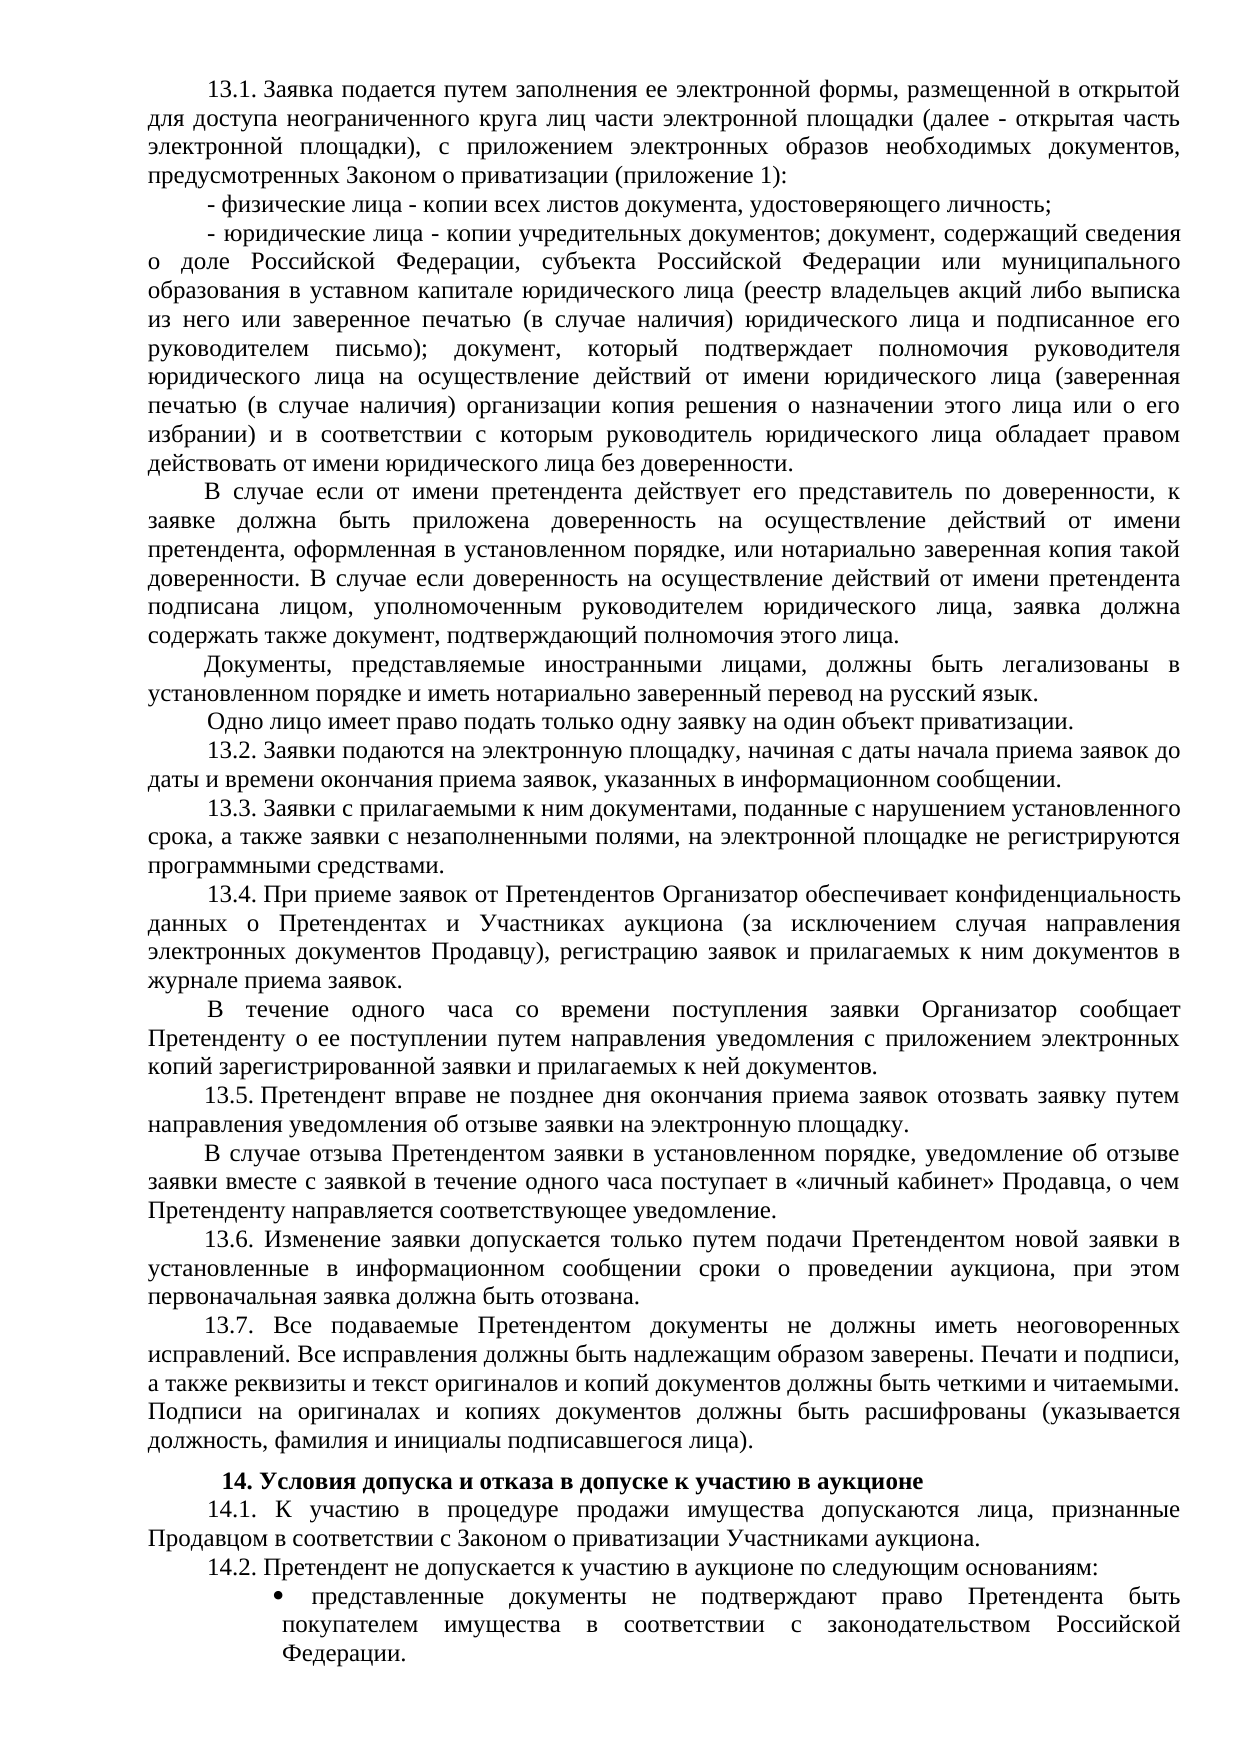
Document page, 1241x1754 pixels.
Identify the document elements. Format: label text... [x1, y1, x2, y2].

text 14. Условия допуска и отказа в допуске к участию в аукционе [185, 1466, 1181, 1494]
text В течение одного часа со времени поступления заявки Организатор сообщает Претенденту о ее поступлении путем направления уведомления с приложением электронных копий зарегистрированной заявки и прилагаемых к ней документов. [148, 994, 1181, 1080]
list представленные документы не подтверждают право Претендента быть покупателем имущества в соответствии с законодательством Российской Федерации. [244, 1581, 1181, 1667]
text Одно лицо имеет право подать только одну заявку на один объект приватизации. [148, 706, 1181, 735]
text - юридические лица - копии учредительных документов; документ, содержащий сведения о доле Российской Федерации, субъекта Российской Федерации или муниципального образования в уставном капитале юридического лица (реестр владельцев акций либо выписка из него или заверенное печатью (в случае наличия) юридического лица и подписанное его руководителем письмо); документ, который подтверждает полномочия руководителя юридического лица на осуществление действий от имени юридического лица (заверенная печатью (в случае наличия) организации копия решения о назначении этого лица или о его избрании) и в соответствии с которым руководитель юридического лица обладает правом действовать от имени юридического лица без доверенности. [148, 218, 1181, 476]
text В случае если от имени претендента действует его представитель по доверенности, к заявке должна быть приложена доверенность на осуществление действий от имени претендента, оформленная в установленном порядке, или нотариально заверенная копия такой доверенности. В случае если доверенность на осуществление действий от имени претендента подписана лицом, уполномоченным руководителем юридического лица, заявка должна содержать также документ, подтверждающий полномочия этого лица. [148, 476, 1181, 649]
text В случае отзыва Претендентом заявки в установленном порядке, уведомление об отзыве заявки вместе с заявкой в течение одного часа поступает в «личный кабинет» Продавца, о чем Претенденту направляется соответствующее уведомление. [148, 1138, 1181, 1224]
text 13.2. Заявки подаются на электронную площадку, начиная с даты начала приема заявок до даты и времени окончания приема заявок, указанных в информационном сообщении. [148, 735, 1181, 793]
text 14.1. К участию в процедуре продажи имущества допускаются лица, признанные Продавцом в соответствии с Законом о приватизации Участниками аукциона. [148, 1494, 1181, 1552]
text 14.2. Претендент не допускается к участию в аукционе по следующим основаниям: [148, 1552, 1181, 1581]
text 13.4. При приеме заявок от Претендентов Организатор обеспечивает конфиденциальность данных о Претендентах и Участниках аукциона (за исключением случая направления электронных документов Продавцу), регистрацию заявок и прилагаемых к ним документов в журнале приема заявок. [148, 879, 1181, 994]
text 13.3. Заявки с прилагаемыми к ним документами, поданные с нарушением установленного срока, а также заявки с незаполненными полями, на электронной площадке не регистрируются программными средствами. [148, 793, 1181, 879]
text 13.5. Претендент вправе не позднее дня окончания приема заявок отозвать заявку путем направления уведомления об отзыве заявки на электронную площадку. [148, 1080, 1181, 1138]
text Документы, представляемые иностранными лицами, должны быть легализованы в установленном порядке и иметь нотариально заверенный перевод на русский язык. [148, 649, 1181, 706]
text 13.6. Изменение заявки допускается только путем подачи Претендентом новой заявки в установленные в информационном сообщении сроки о проведении аукциона, при этом первоначальная заявка должна быть отозвана. [148, 1224, 1181, 1310]
text - физические лица - копии всех листов документа, удостоверяющего личность; [148, 189, 1181, 218]
text 13.7. Все подаваемые Претендентом документы не должны иметь неоговоренных исправлений. Все исправления должны быть надлежащим образом заверены. Печати и подписи, а также реквизиты и текст оригиналов и копий документов должны быть четкими и читаемыми. Подписи на оригиналах и копиях документов должны быть расшифрованы (указывается должность, фамилия и инициалы подписавшегося лица). [148, 1310, 1181, 1454]
text 13.1. Заявка подается путем заполнения ее электронной формы, размещенной в открытой для доступа неограниченного круга лиц части электронной площадки (далее - открытая часть электронной площадки), с приложением электронных образов необходимых документов, предусмотренных Законом о приватизации (приложение 1): [148, 74, 1181, 189]
